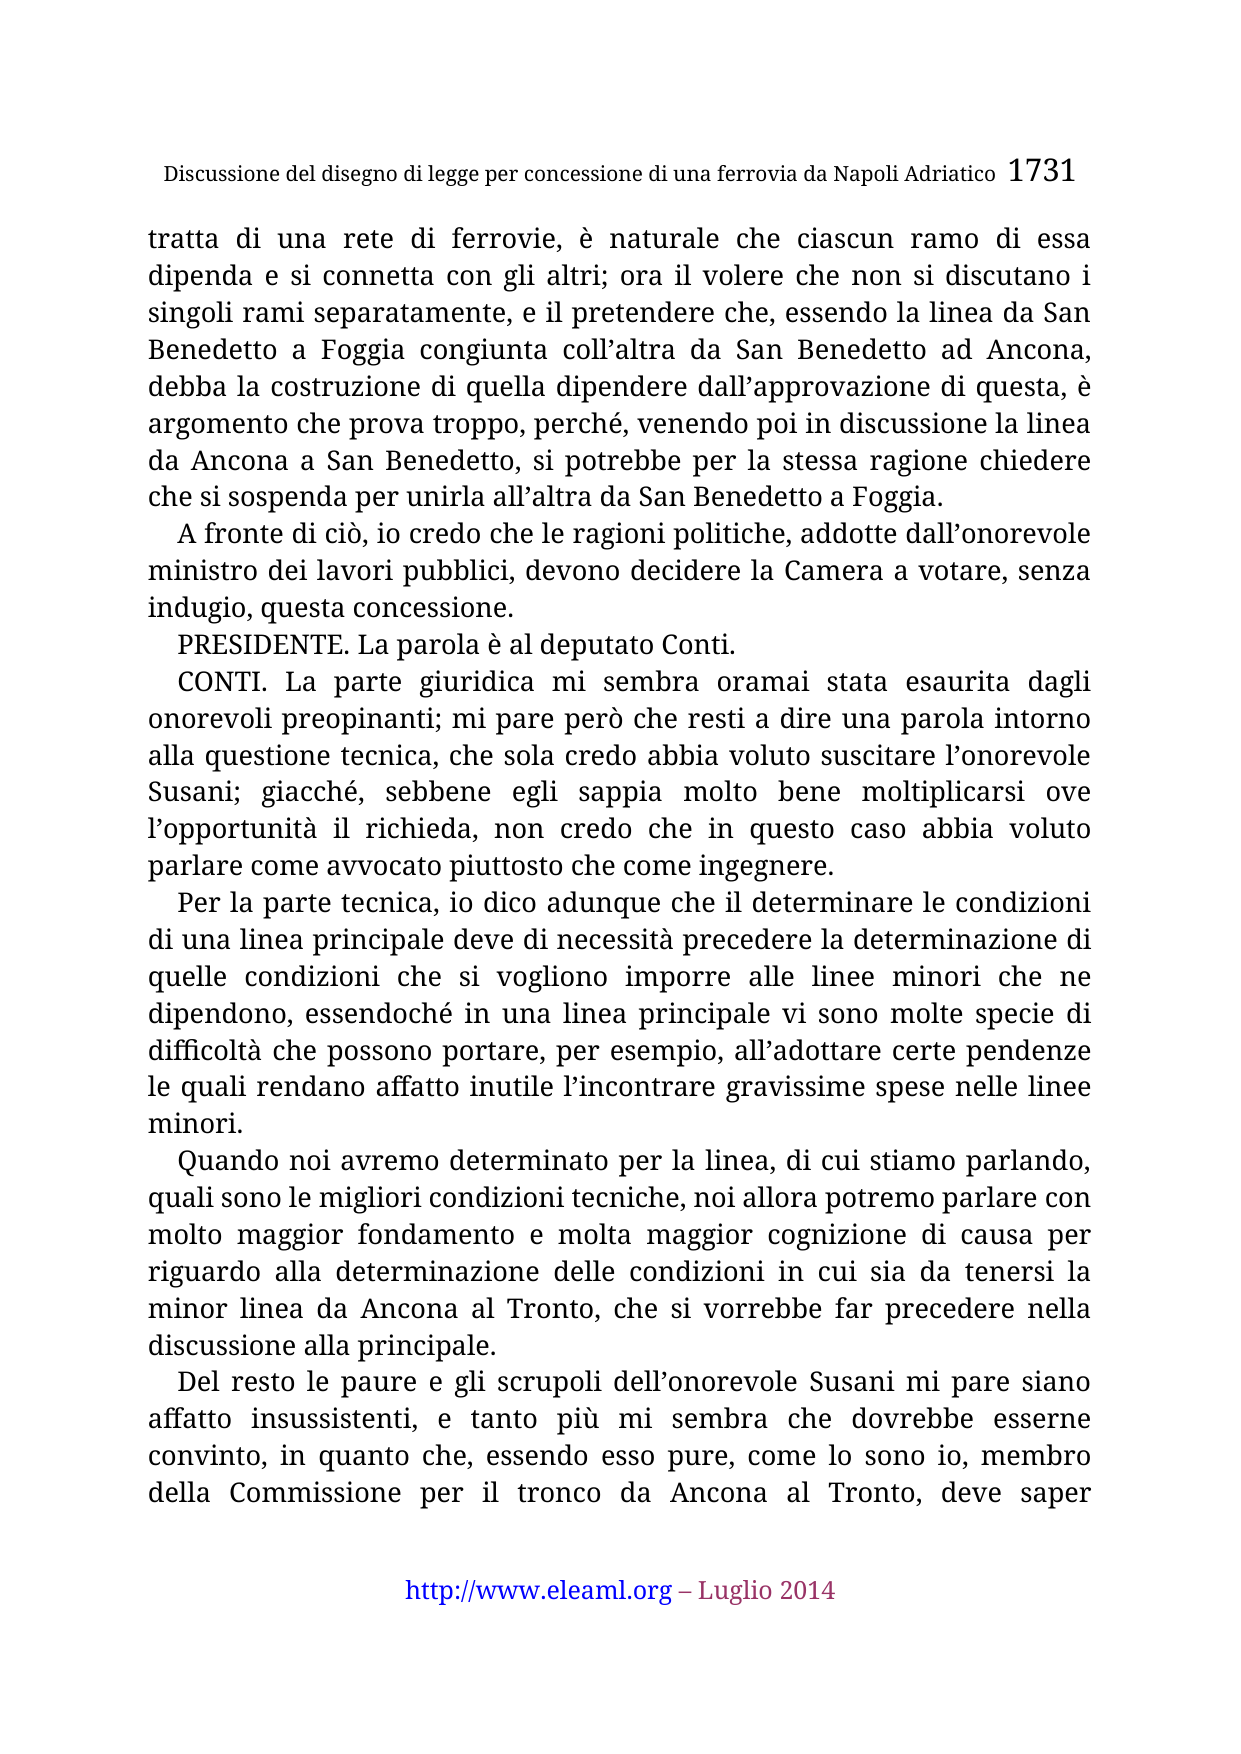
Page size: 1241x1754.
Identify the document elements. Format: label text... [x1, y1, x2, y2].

text Del resto le paure e gli scrupoli dell’onorevole Susani mi pare siano affatto insussistenti, e tanto più mi sembra che dovrebbe esserne convinto, in quanto che, essendo esso pure, come lo sono io, membro della Commissione per il tronco da Ancona al Tronto, deve saper [148, 1363, 1093, 1510]
text tratta di una rete di ferrovie, è naturale che ciascun ramo di essa dipenda e si connetta con gli altri; ora il volere che non si discutano i singoli rami separatamente, e il pretendere che, essendo la linea da San Benedetto a Foggia congiunta coll’altra da San Benedetto ad Ancona, debba la costruzione di quella dipendere dall’approvazione di questa, è argomento che prova troppo, perché, venendo poi in discussione la linea da Ancona a San Benedetto, si potrebbe per la stessa ragione chiedere che si sospenda per unirla all’altra da San Benedetto a Foggia. [148, 220, 1093, 515]
text PRESIDENTE. La parola è al deputato Conti. [148, 625, 1093, 662]
text Per la parte tecnica, io dico adunque che il determinare le condizioni di una linea principale deve di necessità precedere la determinazione di quelle condizioni che si vogliono imporre alle linee minori che ne dipendono, essendoché in una linea principale vi sono molte specie di difficoltà che possono portare, per esempio, all’adottare certe pendenze le quali rendano affatto inutile l’incontrare gravissime spese nelle linee minori. [148, 883, 1093, 1142]
text Quando noi avremo determinato per la linea, di cui stiamo parlando, quali sono le migliori condizioni tecniche, noi allora potremo parlare con molto maggior fondamento e molta maggior cognizione di causa per riguardo alla determinazione delle condizioni in cui sia da tenersi la minor linea da Ancona al Tronto, che si vorrebbe far precedere nella discussione alla principale. [148, 1142, 1093, 1363]
text CONTI. La parte giuridica mi sembra oramai stata esaurita dagli onorevoli preopinanti; mi pare però che resti a dire una parola intorno alla questione tecnica, che sola credo abbia voluto suscitare l’onorevole Susani; giacché, sebbene egli sappia molto bene moltiplicarsi ove l’opportunità il richieda, non credo che in questo caso abbia voluto parlare come avvocato piuttosto che come ingegnere. [148, 662, 1093, 883]
text A fronte di ciò, io credo che le ragioni politiche, addotte dall’onorevole ministro dei lavori pubblici, devono decidere la Camera a votare, senza indugio, questa concessione. [148, 515, 1093, 625]
